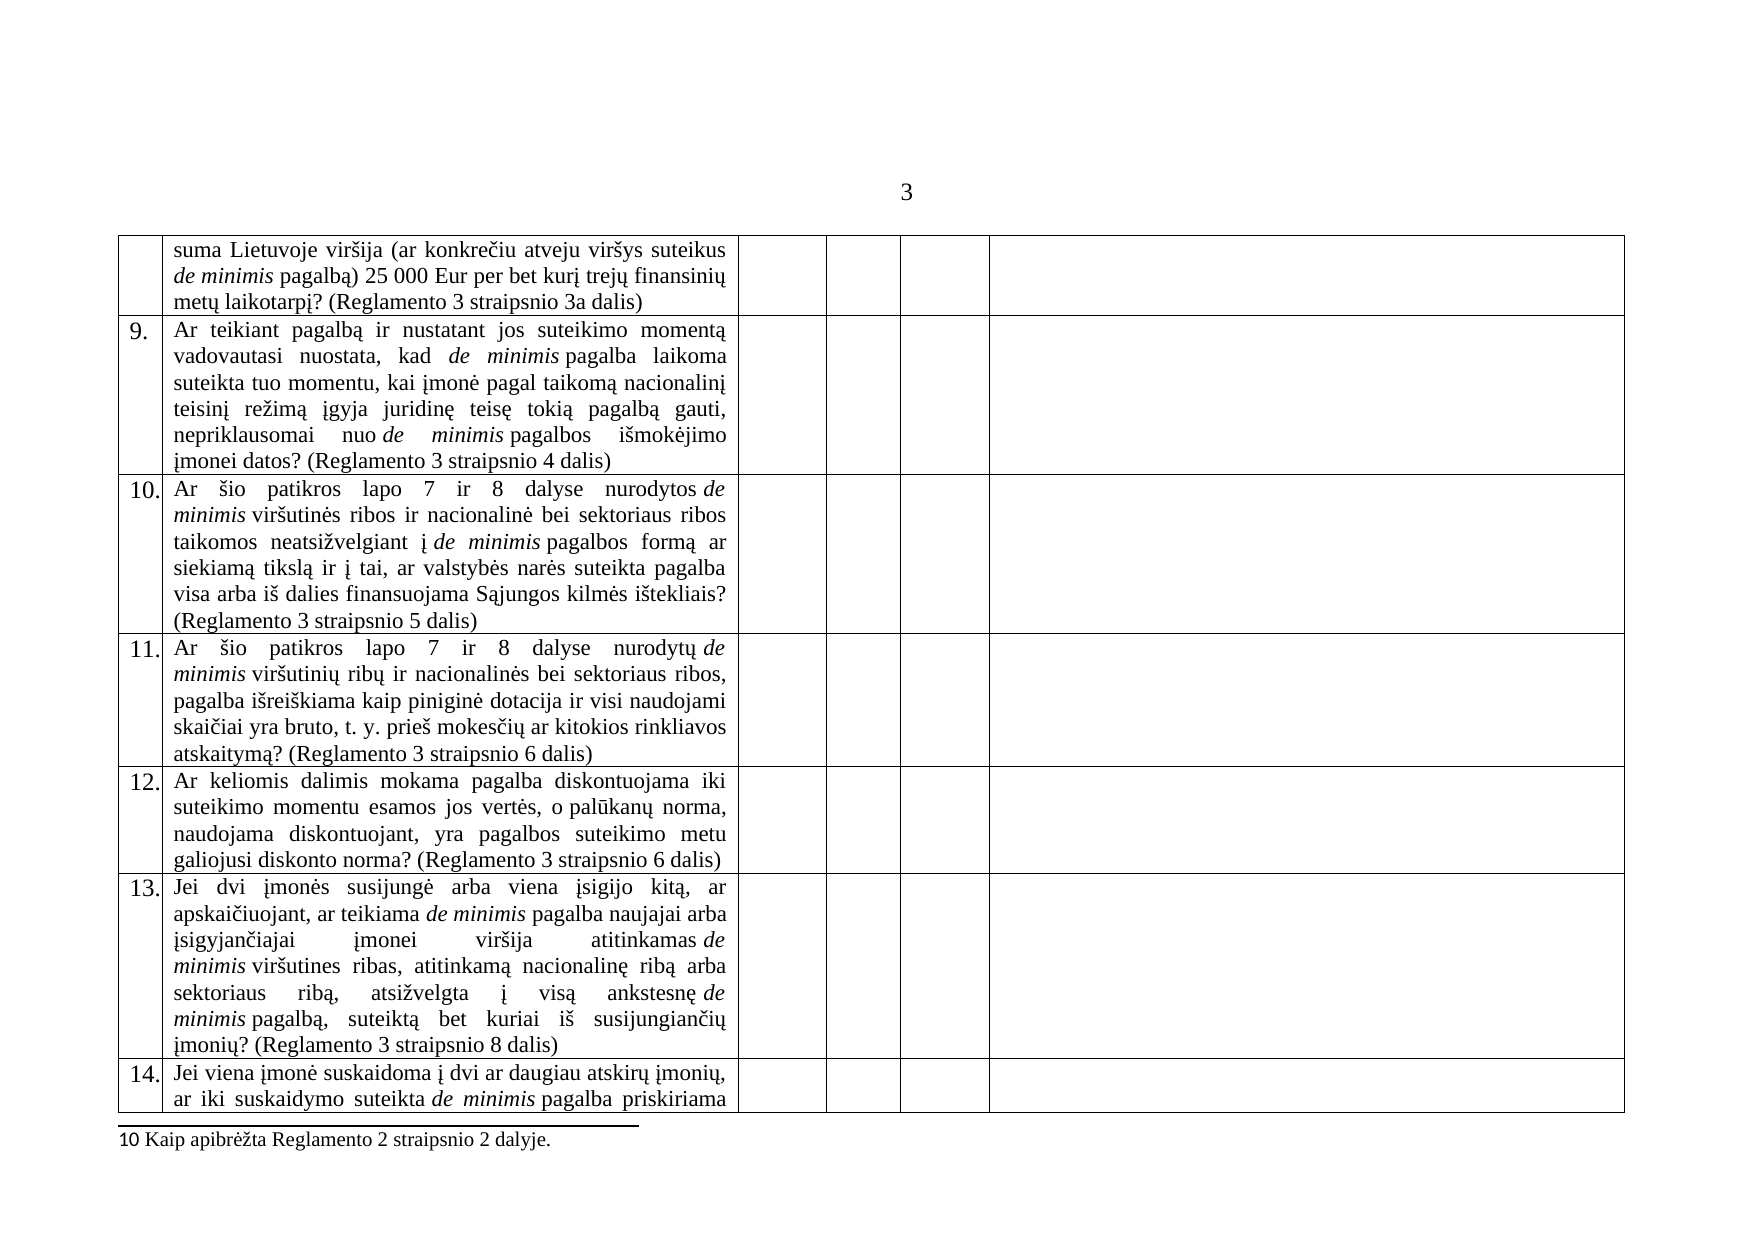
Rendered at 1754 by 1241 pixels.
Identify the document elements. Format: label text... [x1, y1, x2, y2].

table_cell [827, 1059, 900, 1112]
table_cell [119, 236, 162, 315]
table_cell 9. [119, 316, 162, 474]
table_cell [739, 475, 826, 633]
table_cell [990, 874, 1624, 1058]
table_cell [739, 1059, 826, 1112]
table_cell [990, 767, 1624, 872]
table_cell [739, 634, 826, 766]
table_cell [990, 236, 1624, 315]
table_cell [990, 475, 1624, 633]
table_cell Jei dvi įmonės susijungė arba viena įsigijo kitą, ar apskaičiuojant, ar teikiama de minimis pagalba naujajai arba įsigyjančiajai įmonei viršija atitinkamas de minimis viršutines ribas, atitinkamą nacionalinę ribą arba sektoriaus ribą, atsižvelgta į visą ankstesnę de minimis pagalbą, suteiktą bet kuriai iš susijungiančių įmonių? (Reglamento 3 straipsnio 8 dalis) [163, 874, 738, 1058]
table_cell [827, 767, 900, 872]
table_cell [739, 316, 826, 474]
table_cell 11. [119, 634, 162, 766]
table_cell [739, 874, 826, 1058]
table_cell Ar šio patikros lapo 7 ir 8 dalyse nurodytų de minimis viršutinių ribų ir nacionalinės bei sektoriaus ribos, pagalba išreiškiama kaip piniginė dotacija ir visi naudojami skaičiai yra bruto, t. y. prieš mokesčių ar kitokios rinkliavos atskaitymą? (Reglamento 3 straipsnio 6 dalis) [163, 634, 738, 766]
table_cell 12. [119, 767, 162, 872]
table_cell [901, 767, 989, 872]
table_cell [827, 316, 900, 474]
table_cell Ar teikiant pagalbą ir nustatant jos suteikimo momentą vadovautasi nuostata, kad de minimis pagalba laikoma suteikta tuo momentu, kai įmonė pagal taikomą nacionalinį teisinį režimą įgyja juridinę teisę tokią pagalbą gauti, nepriklausomai nuo de minimis pagalbos išmokėjimo įmonei datos? (Reglamento 3 straipsnio 4 dalis) [163, 316, 738, 474]
table_cell [901, 475, 989, 633]
table_cell 13. [119, 874, 162, 1058]
table_cell [901, 634, 989, 766]
table_cell 10. [119, 475, 162, 633]
table_cell [901, 236, 989, 315]
table_cell suma Lietuvoje viršija (ar konkrečiu atveju viršys suteikus de minimis pagalbą) 25 000 Eur per bet kurį trejų finansinių metų laikotarpį? (Reglamento 3 straipsnio 3a dalis) [163, 236, 738, 315]
table_cell 14. [119, 1059, 162, 1112]
table_cell [827, 236, 900, 315]
table_cell Jei viena įmonė suskaidoma į dvi ar daugiau atskirų įmonių, ar iki suskaidymo suteikta de minimis pagalba priskiriama [163, 1059, 738, 1112]
table_cell Ar keliomis dalimis mokama pagalba diskontuojama iki suteikimo momentu esamos jos vertės, o palūkanų norma, naudojama diskontuojant, yra pagalbos suteikimo metu galiojusi diskonto norma? (Reglamento 3 straipsnio 6 dalis) [163, 767, 738, 872]
table_cell [827, 874, 900, 1058]
table_cell [990, 1059, 1624, 1112]
table_cell [901, 1059, 989, 1112]
table_cell Ar šio patikros lapo 7 ir 8 dalyse nurodytos de minimis viršutinės ribos ir nacionalinė bei sektoriaus ribos taikomos neatsižvelgiant į de minimis pagalbos formą ar siekiamą tikslą ir į tai, ar valstybės narės suteikta pagalba visa arba iš dalies finansuojama Sąjungos kilmės ištekliais? (Reglamento 3 straipsnio 5 dalis) [163, 475, 738, 633]
table_cell [739, 767, 826, 872]
table_cell [990, 316, 1624, 474]
table_cell [901, 874, 989, 1058]
table_cell [990, 634, 1624, 766]
table_cell [901, 316, 989, 474]
table_cell [827, 475, 900, 633]
table_cell [827, 634, 900, 766]
table_cell [739, 236, 826, 315]
